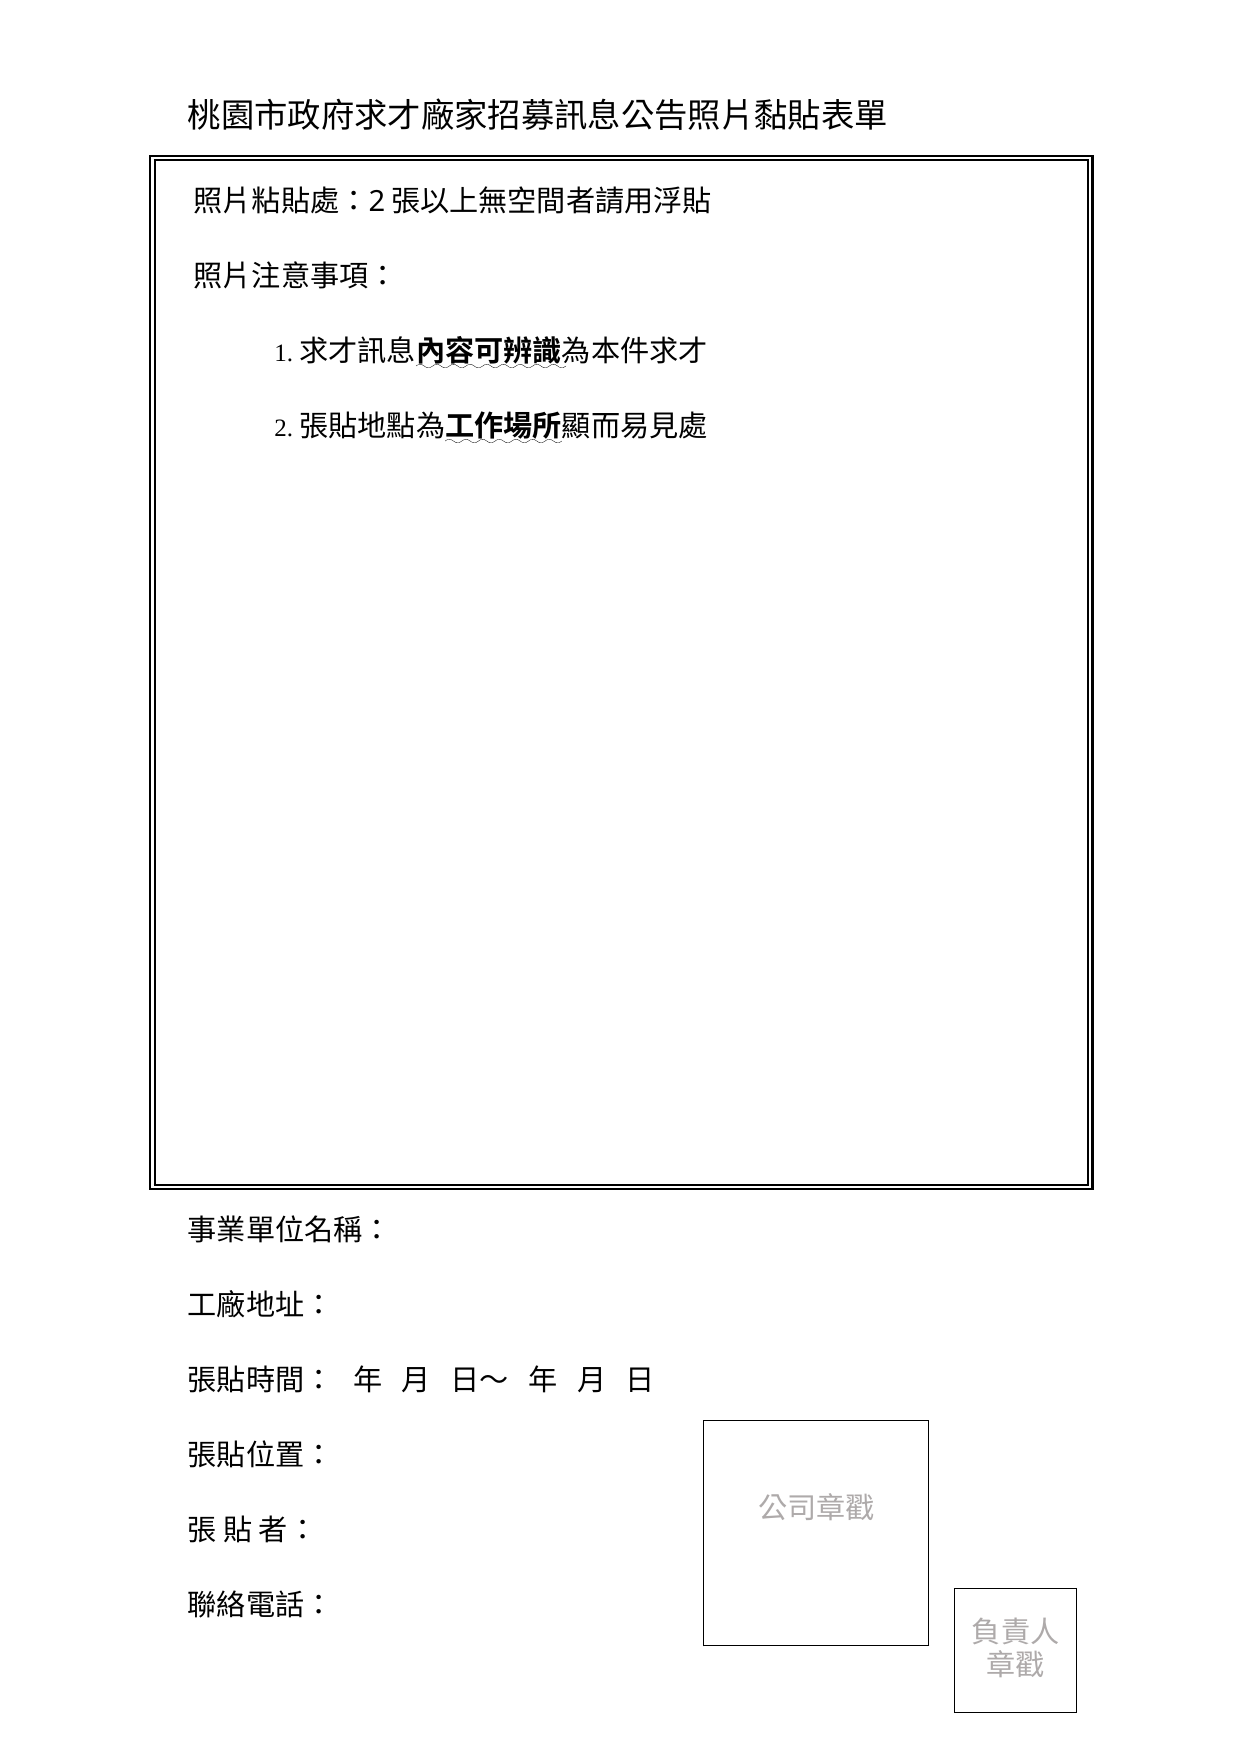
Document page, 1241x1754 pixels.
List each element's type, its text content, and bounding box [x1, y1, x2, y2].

table_header 照片粘貼處：2張以上無空間者請用浮貼 照片注意事項： 求才訊息內容可辨識為本件求才 張貼地點為工作場所顯而易見處 [156, 161, 1087, 1183]
text 張 貼 者： [187, 1490, 703, 1565]
text 公司章戳 [719, 1484, 913, 1527]
text 張貼時間： 年 月 日～ 年 月 日 [187, 1340, 1053, 1415]
text 工廠地址： [187, 1265, 1053, 1340]
text [929, 1490, 1053, 1565]
text 聯絡電話： [187, 1565, 703, 1640]
text 事業單位名稱： [187, 1190, 1053, 1265]
text 聯絡電話： [929, 1565, 1053, 1640]
text 張貼位置： [187, 1415, 1053, 1490]
text 負責人章戳 [971, 1616, 1060, 1682]
